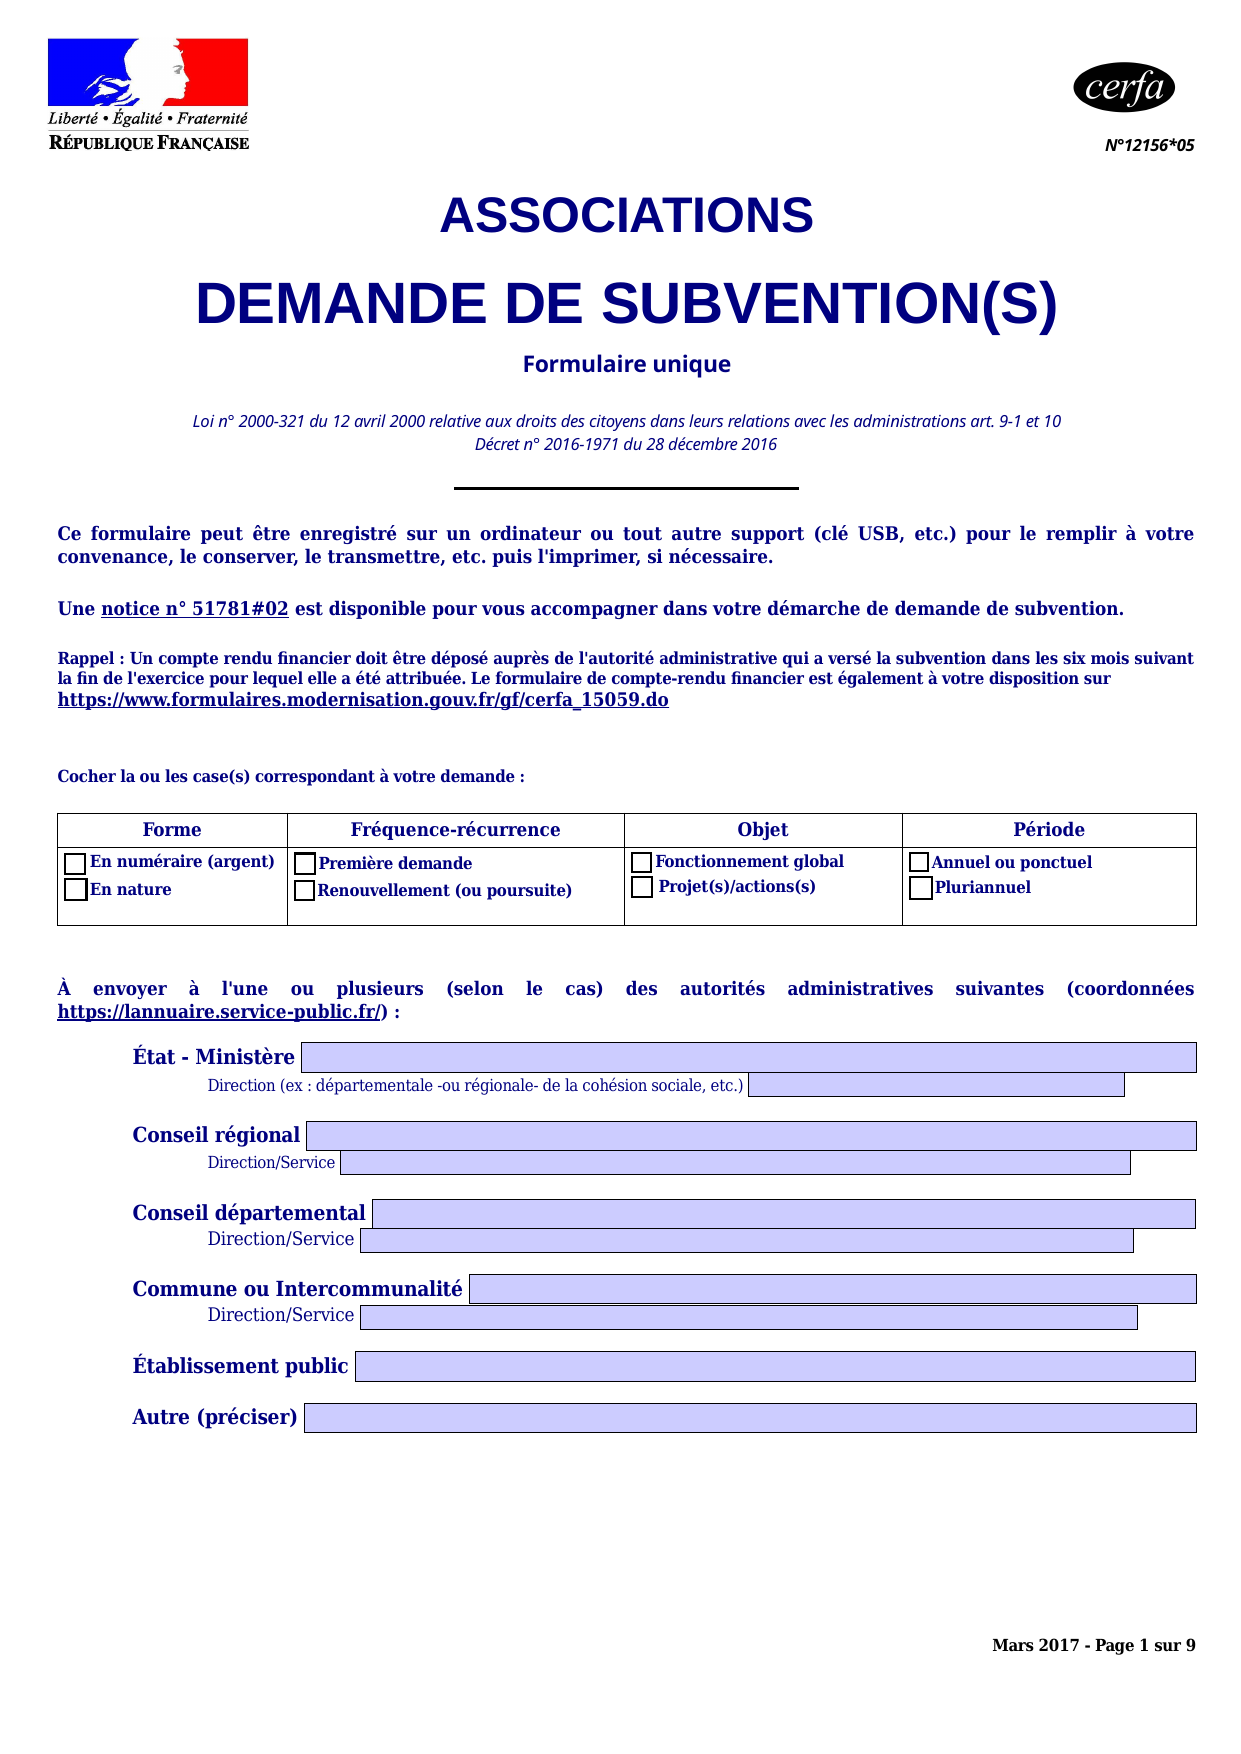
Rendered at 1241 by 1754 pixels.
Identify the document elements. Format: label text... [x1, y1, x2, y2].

text Conseil régional [57, 1121, 306, 1150]
text [1131, 1151, 1196, 1174]
text Établissement public [57, 1351, 355, 1381]
text Conseil départemental [57, 1199, 372, 1228]
table_header Période [903, 814, 1196, 847]
text https://www.formulaires.modernisation.gouv.fr/gf/cerfa_15059.do [57, 688, 1196, 711]
text Direction/Service [57, 1228, 360, 1252]
text Direction (ex : départementale -ou régionale- de la cohésion sociale, etc.) [57, 1072, 748, 1096]
text Formulaire unique Loi n° 2000-321 du 12 avril 2000 relative aux droits des citoyens dans leurs relations avec les administrations art. 9-1 et 10 Décret n° 2016-1971 du 28 décembre 2016 [57, 348, 1196, 455]
text Une notice n° 51781#02 est disponible pour vous accompagner dans votre démarche de demande de subvention. [57, 597, 1196, 619]
table_header Fréquence-récurrence [288, 814, 624, 847]
text Autre (préciser) [57, 1403, 304, 1432]
table_header Objet [625, 814, 902, 847]
text Commune ou Intercommunalité [57, 1274, 469, 1303]
table_cell Première demande Renouvellement (ou poursuite) [288, 848, 624, 925]
title ASSOCIATIONS [57, 186, 1196, 243]
text [1125, 1073, 1196, 1096]
text À envoyer à l'une ou plusieurs (selon le cas) des autorités administratives suivantes (coordonnées https://lannuaire.service-public.fr/) : [57, 978, 1196, 1023]
text État - Ministère [57, 1042, 301, 1072]
text Direction/Service [57, 1303, 1196, 1329]
text [1134, 1229, 1196, 1252]
table_cell En numéraire (argent) En nature [58, 848, 287, 925]
table_header Forme [58, 814, 287, 847]
text Ce formulaire peut être enregistré sur un ordinateur ou tout autre support (clé USB, etc.) pour le remplir à votre convenance, le conserver, le transmettre, etc. puis l'imprimer, si nécessaire. [57, 523, 1196, 568]
table_cell Fonctionnement global Projet(s)/actions(s) [625, 848, 902, 925]
text Rappel : Un compte rendu financier doit être déposé auprès de l'autorité administrative qui a versé la subvention dans les six mois suivant la fin de l'exercice pour lequel elle a été attribuée. Le formulaire de compte-rendu financier est également à votre disposition sur [57, 649, 1196, 688]
text Cocher la ou les case(s) correspondant à votre demande : [57, 767, 1196, 786]
picture [46, 37, 250, 151]
table_cell Annuel ou ponctuel Pluriannuel [903, 848, 1196, 925]
text Direction/Service [57, 1150, 340, 1174]
picture [1067, 57, 1182, 118]
title DEMANDE DE SUBVENTION(S) [57, 268, 1196, 336]
